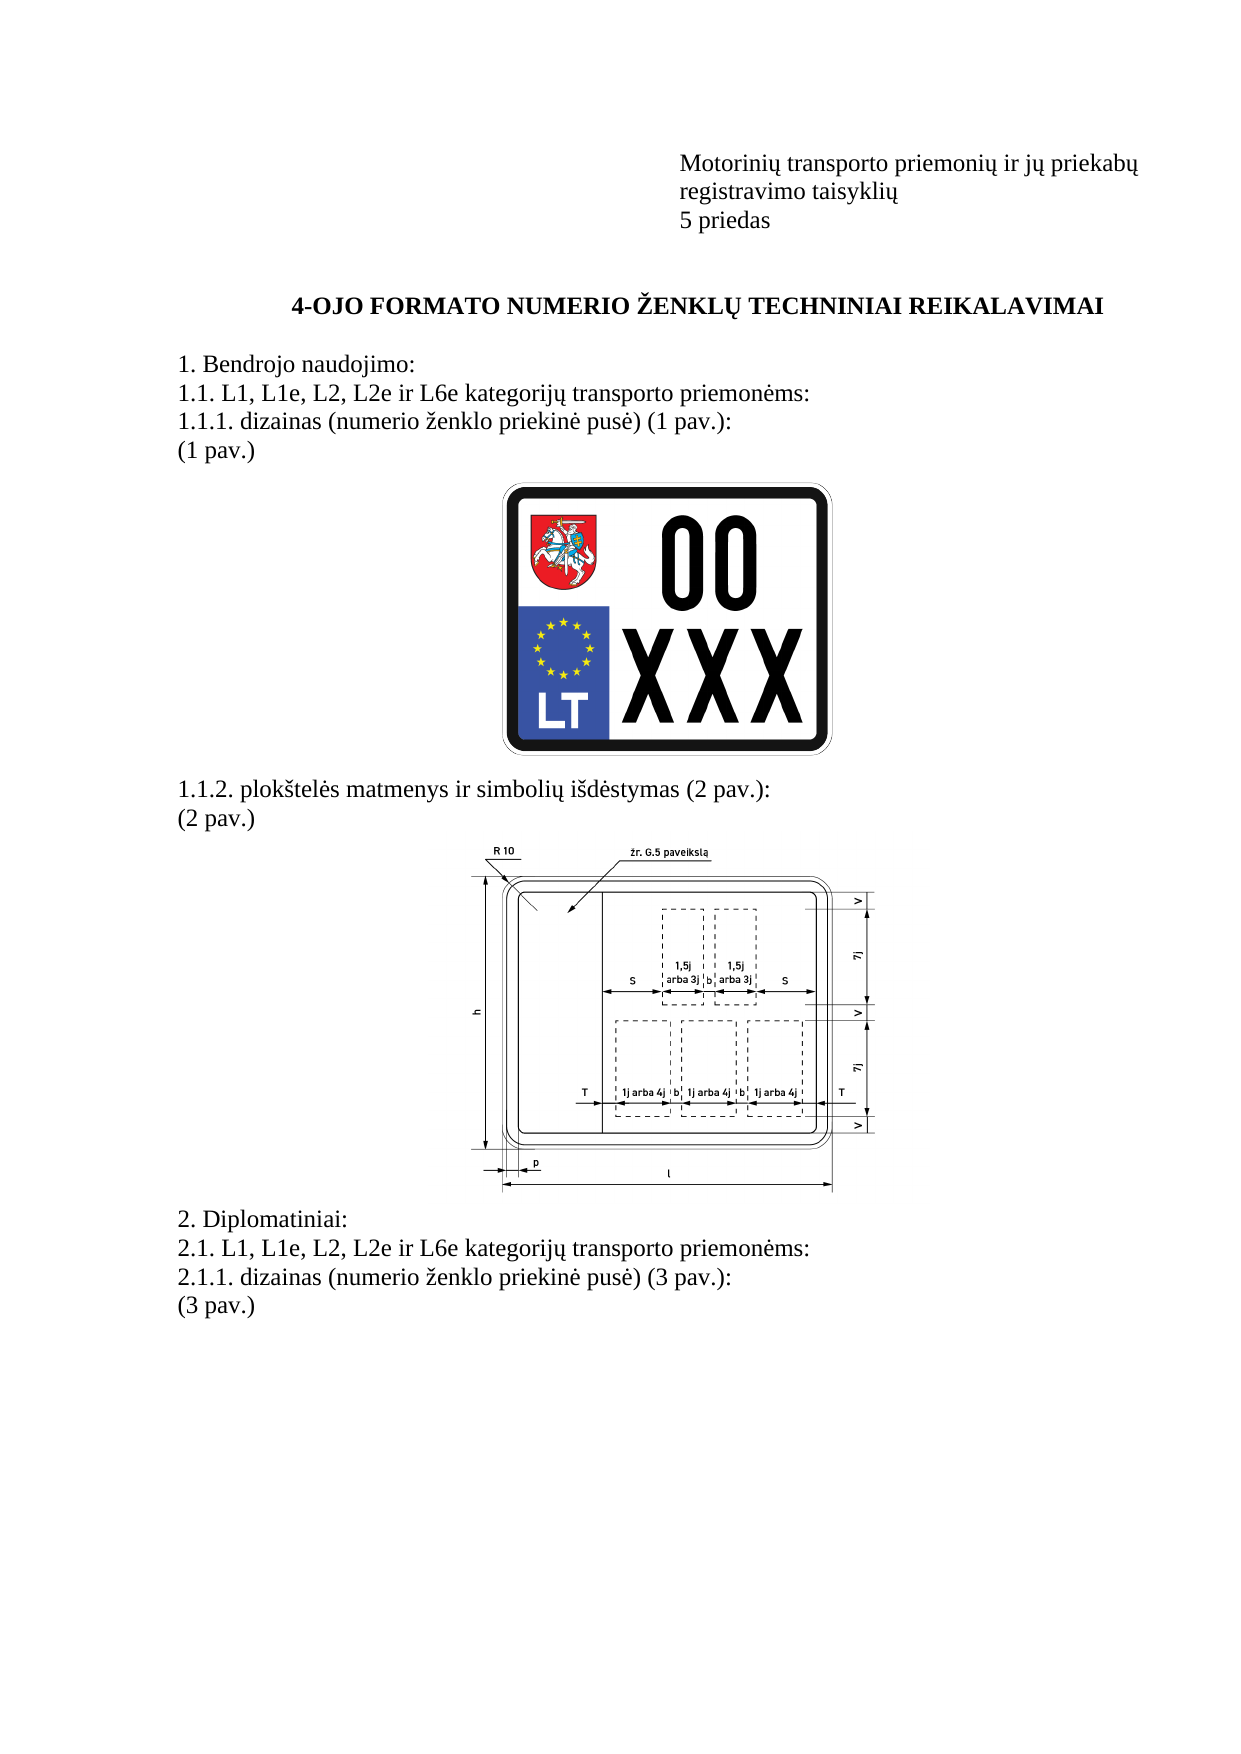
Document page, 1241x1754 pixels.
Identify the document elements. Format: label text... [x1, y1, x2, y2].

text 2.1. L1, L1e, L2, L2e ir L6e kategorijų transporto priemonėms: [177, 1233, 1181, 1262]
text 2. Diplomatiniai: [177, 1204, 1181, 1233]
text 2.1.1. dizainas (numerio ženklo priekinė pusė) (3 pav.): [177, 1262, 1181, 1290]
text 1. Bendrojo naudojimo: [177, 349, 1181, 378]
text 4-OJO FORMATO NUMERIO ŽENKLŲ TECHNINIAI REIKALAVIMAI [215, 291, 1181, 320]
text (1 pav.) [177, 435, 1181, 464]
text 1.1.1. dizainas (numerio ženklo priekinė pusė) (1 pav.): [177, 406, 1181, 435]
text 1.1. L1, L1e, L2, L2e ir L6e kategorijų transporto priemonėms: [177, 378, 1181, 406]
text Motorinių transporto priemonių ir jų priekabų [679, 148, 1181, 176]
text 1.1.2. plokštelės matmenys ir simbolių išdėstymas (2 pav.): [177, 774, 1181, 803]
text (3 pav.) [177, 1290, 1181, 1319]
text 5 priedas [679, 205, 1181, 234]
text (2 pav.) [177, 803, 1181, 832]
text registravimo taisyklių [679, 176, 1181, 205]
